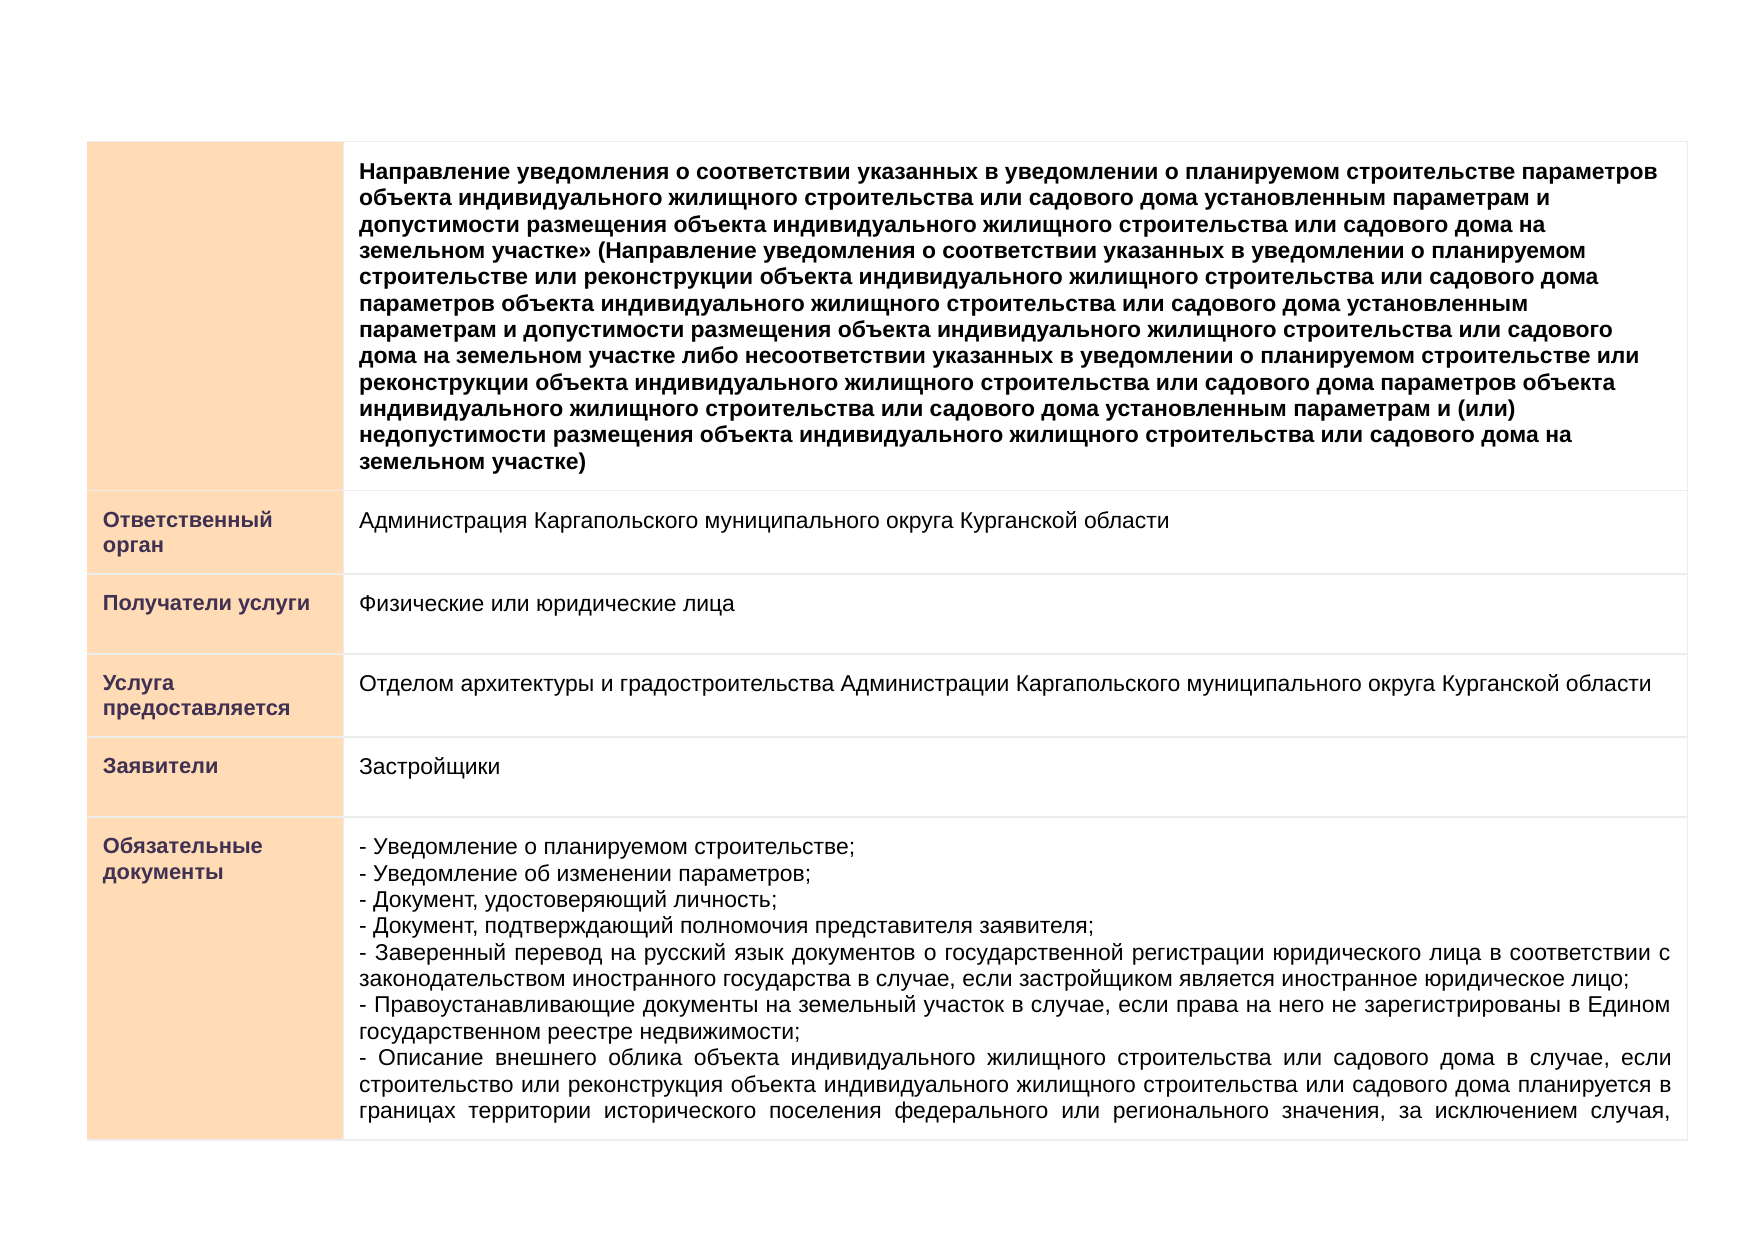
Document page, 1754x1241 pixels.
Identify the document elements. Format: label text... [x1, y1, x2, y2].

table_cell Администрация Каргапольского муниципального округа Курганской области [344, 491, 1687, 573]
table_cell Заявители [87, 738, 343, 816]
table_cell Услуга предоставляется [87, 655, 343, 736]
table_cell - Уведомление о планируемом строительстве; - Уведомление об изменении параметров; - Документ, удостоверяющий личность; - Документ, подтверждающий полномочия представителя заявителя; - Заверенный перевод на русский язык документов о государственной регистрации юридического лица в соответствии с законодательством иностранного государства в случае, если застройщиком является иностранное юридическое лицо; - Правоустанавливающие документы на земельный участок в случае, если права на него не зарегистрированы в Едином государственном реестре недвижимости; - Описание внешнего облика объекта индивидуального жилищного строительства или садового дома в случае, если строительство или реконструкция объекта индивидуального жилищного строительства или садового дома планируется в границах территории исторического поселения федерального или регионального значения, за исключением случая, [344, 818, 1687, 1139]
table_cell Застройщики [344, 738, 1687, 816]
table_cell Ответственный орган [87, 491, 343, 573]
table_cell Физические или юридические лица [344, 575, 1687, 653]
table_header Направление уведомления о соответствии указанных в уведомлении о планируемом строительстве параметров объекта индивидуального жилищного строительства или садового дома установленным параметрам и допустимости размещения объекта индивидуального жилищного строительства или садового дома на земельном участке» (Направление уведомления о соответствии указанных в уведомлении о планируемом строительстве или реконструкции объекта индивидуального жилищного строительства или садового дома параметров объекта индивидуального жилищного строительства или садового дома установленным параметрам и допустимости размещения объекта индивидуального жилищного строительства или садового дома на земельном участке либо несоответствии указанных в уведомлении о планируемом строительстве или реконструкции объекта индивидуального жилищного строительства или садового дома параметров объекта индивидуального жилищного строительства или садового дома установленным параметрам и (или) недопустимости размещения объекта индивидуального жилищного строительства или садового дома на земельном участке) [344, 142, 1687, 490]
table_cell Получатели услуги [87, 575, 343, 653]
table_cell Обязательные документы [87, 818, 343, 1139]
table_cell Отделом архитектуры и градостроительства Администрации Каргапольского муниципального округа Курганской области [344, 655, 1687, 736]
table_header [87, 142, 343, 490]
